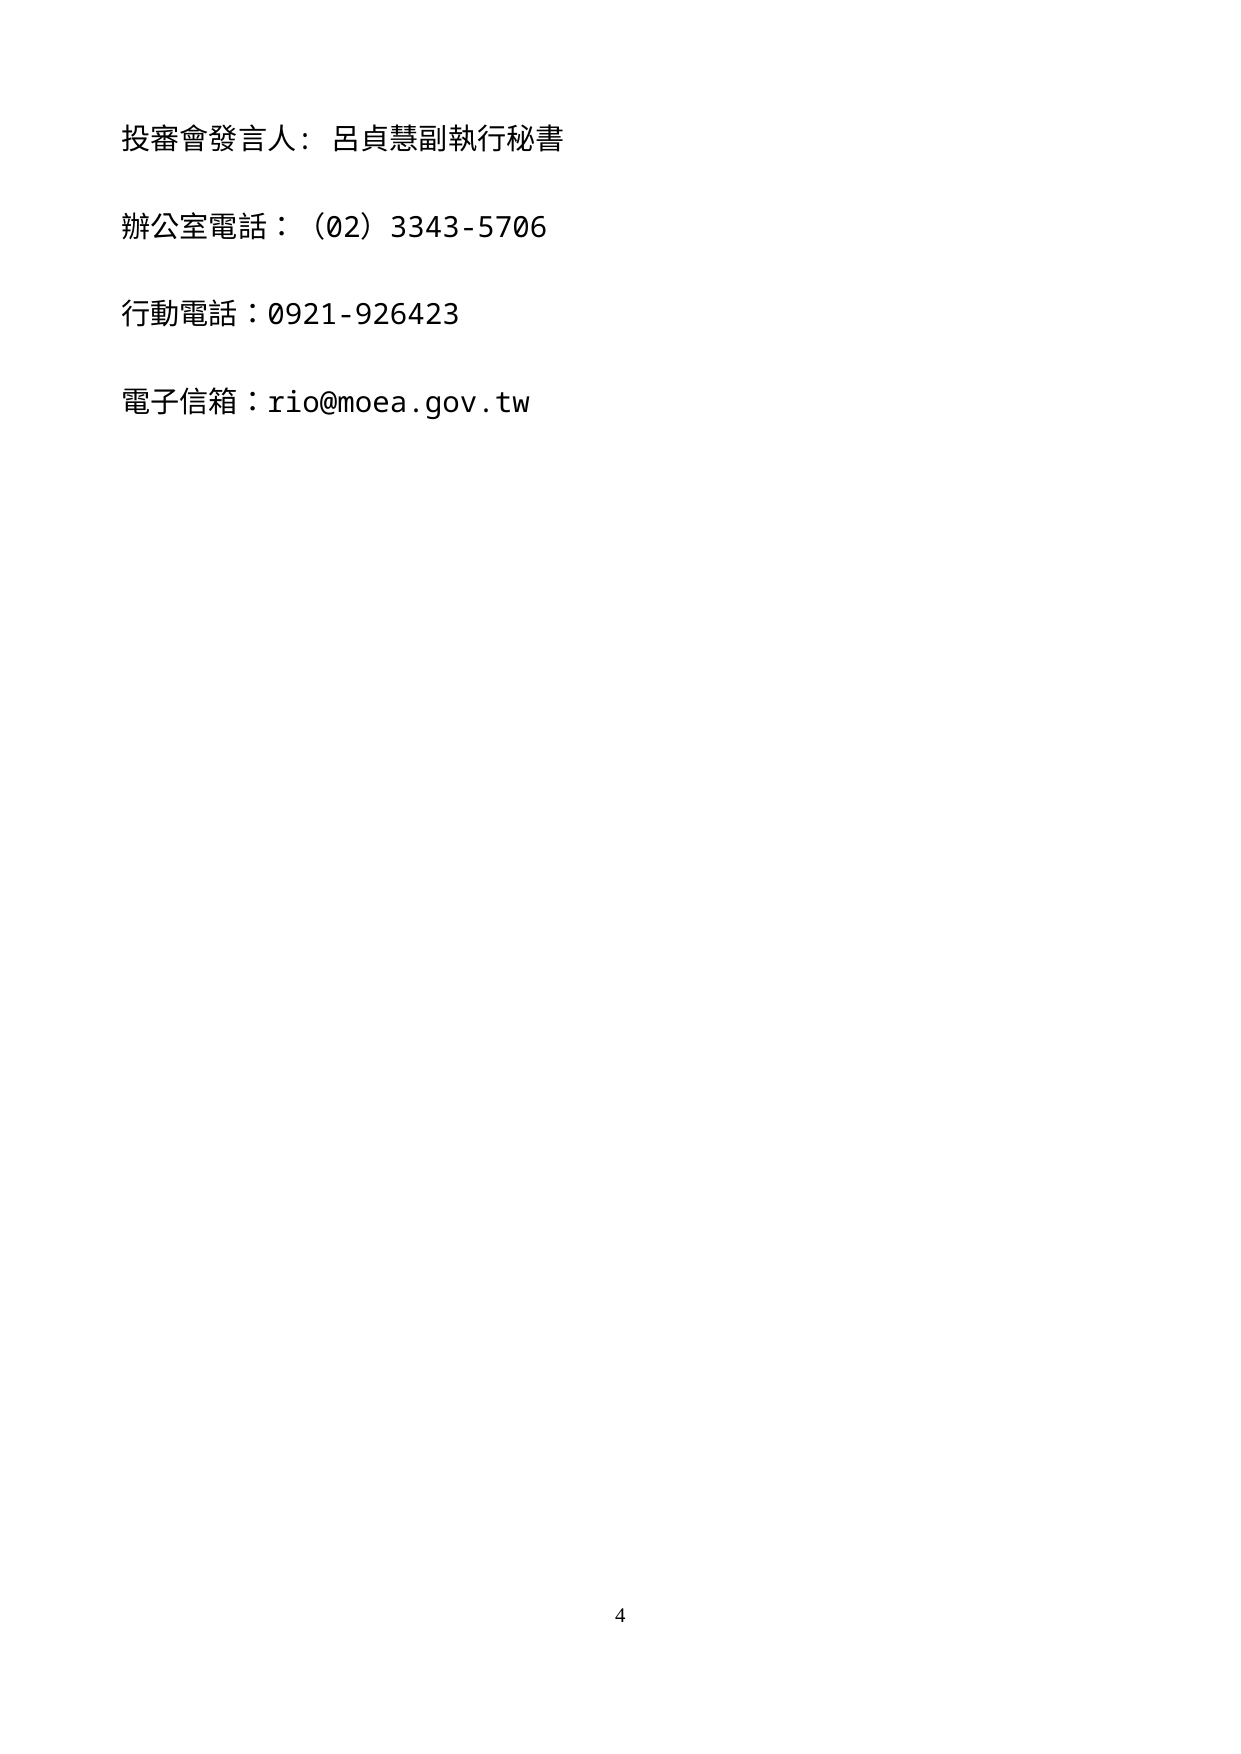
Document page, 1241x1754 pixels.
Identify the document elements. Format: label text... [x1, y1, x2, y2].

text 辦公室電話：（02）3343-5706 [121, 183, 1134, 246]
text 行動電話：0921-926423 [121, 271, 1134, 333]
text 電子信箱：rio@moea.gov.tw [121, 358, 1134, 421]
text 投審會發言人: 呂貞慧副執行秘書 [121, 96, 1134, 158]
